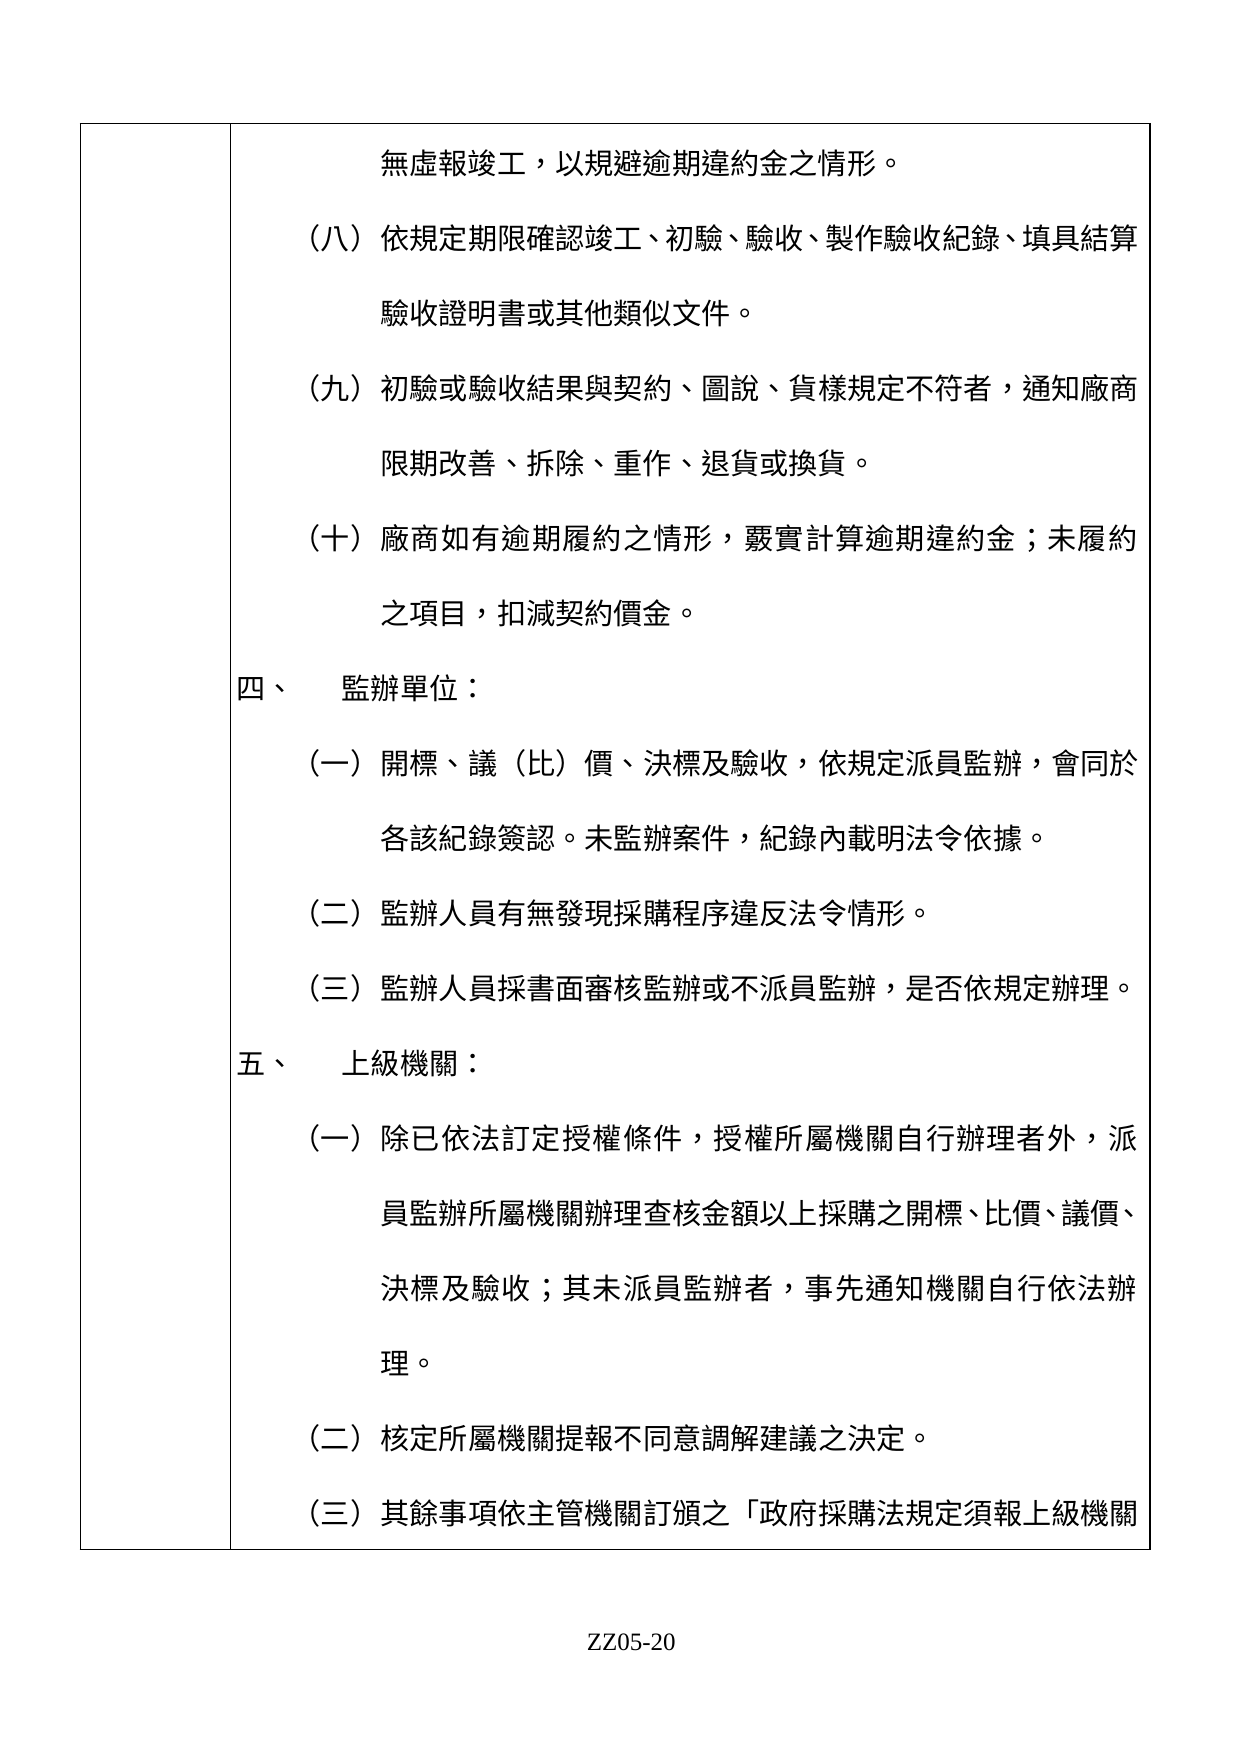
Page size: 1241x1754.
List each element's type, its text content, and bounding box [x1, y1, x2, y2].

table_cell 需求或使用單位： 採購規劃作業（採購單位亦得辦理）： 確定採購經費及其來源。 確定辦理採購之法令依據。 確定機關辦理採購前須完成簽核或報核之程序。 確定巨額工程採購之決標原則，依「機關巨額工程採購採最有利標決標作業要點」於招標前提報採購審查小組審查。 請購作業： 配合計畫期程，考量招標作業所需時間，適時提出請購。 避免意圖規避本法化整為零分批採購。 採購作業： 協助訂定招標文件，查察有無限制競爭情形。 提出底價之預估金額及其分析。 開標、審標、評選、決標、廠商履約、驗收，無不符合採購法規之情形。 巨額採購，依本法第111條及「機關提報巨額採購使用情形及效益分析作業規定」，於使用期間內逐年提報使用情形及效益分析，並依審計法施行細則第42條之3函報審計機關。 採購單位： 招標作業： 確定採購屬性、採購金額、預算金額及預計金額。 確定招標及決標方式。 注意廠商資格及技術規格合理且無限制競爭。 訂定招標文件，並注意本法第34條保密規定。 辦理招標公告及領標作業。 開標審標作業： 開標前依個案所適用之規定通知主持人及相關單位。 公開招標之第1次招標，開標前確認合格廠商家數已達3家。 須於開標前訂定底價者，確認已核定。 查察有無本法第48條第1項（全案不予開標）、第50條第1項（個別廠商之標不予開標）之情形。 查察無本法第15條（廠商不得參與、機關人員迴避）及其施行細則第38條規定（不得參加投標、作為決標對象或分包廠商或協助投標廠商）之情形。 依招標文件規定之條件，審查廠商投標文件。 查察個案無本法第48條第1項第2款及第50條第1項各款情形。 採最低標決標者，查察最低標廠商有無總標價或部分標價偏低之情形。 議（比）價及決標作業： 議（比）價及決標作業前確認依個案所適用之規定通知主持人及相關單位。 超底價決標之採購案，應依本法第53條第2項規定辦理。 辦理決標資料之公告、彙送。 未順利決標之案件，檢討其原因，作必要且合理之修正後重行招標，或停止採購。 爭議處理： 屬於招標、審標、決標之爭議，依本法第75條、第84條處理。 屬於招標、審標、決標且與本法第101條有關之爭議，依本法第101條至第103條及其施行細則第109條之1規定處理。 履約管理及驗收單位： 注意廠商有無依契約履約。 依契約約定支付契約價金，有無遲延付款情形。 契約變更或廠商申請展延履約期限，須合法、合理。 依契約約定辦理檢（試）驗、查驗。督促廠商注意履約品質。 查察廠商履約保證金連帶保證書、保險單之內容及有效期是否符合契約約定。 契約變更須符合「採購契約變更或加減價核准監辦備查規定一覽表」所列情形。 工程採購廠商依規定報竣工，機關確認竣工並注意廠商有無虛報竣工，以規避逾期違約金之情形。 依規定期限確認竣工、初驗、驗收、製作驗收紀錄、填具結算驗收證明書或其他類似文件。 初驗或驗收結果與契約、圖說、貨樣規定不符者，通知廠商限期改善、拆除、重作、退貨或換貨。 廠商如有逾期履約之情形，覈實計算逾期違約金；未履約之項目，扣減契約價金。 監辦單位： 開標、議（比）價、決標及驗收，依規定派員監辦，會同於各該紀錄簽認。未監辦案件，紀錄內載明法令依據。 監辦人員有無發現採購程序違反法令情形。 監辦人員採書面審核監辦或不派員監辦，是否依規定辦理。 上級機關： 除已依法訂定授權條件，授權所屬機關自行辦理者外，派員監辦所屬機關辦理查核金額以上採購之開標、比價、議價、決標及驗收；其未派員監辦者，事先通知機關自行依法辦理。 核定所屬機關提報不同意調解建議之決定。 其餘事項依主管機關訂頒之「政府採購法規定須報上級機關核准核定同意備查事項上級機關權責一覽表」。 [231, 124, 1149, 1549]
table_cell [81, 124, 230, 1549]
